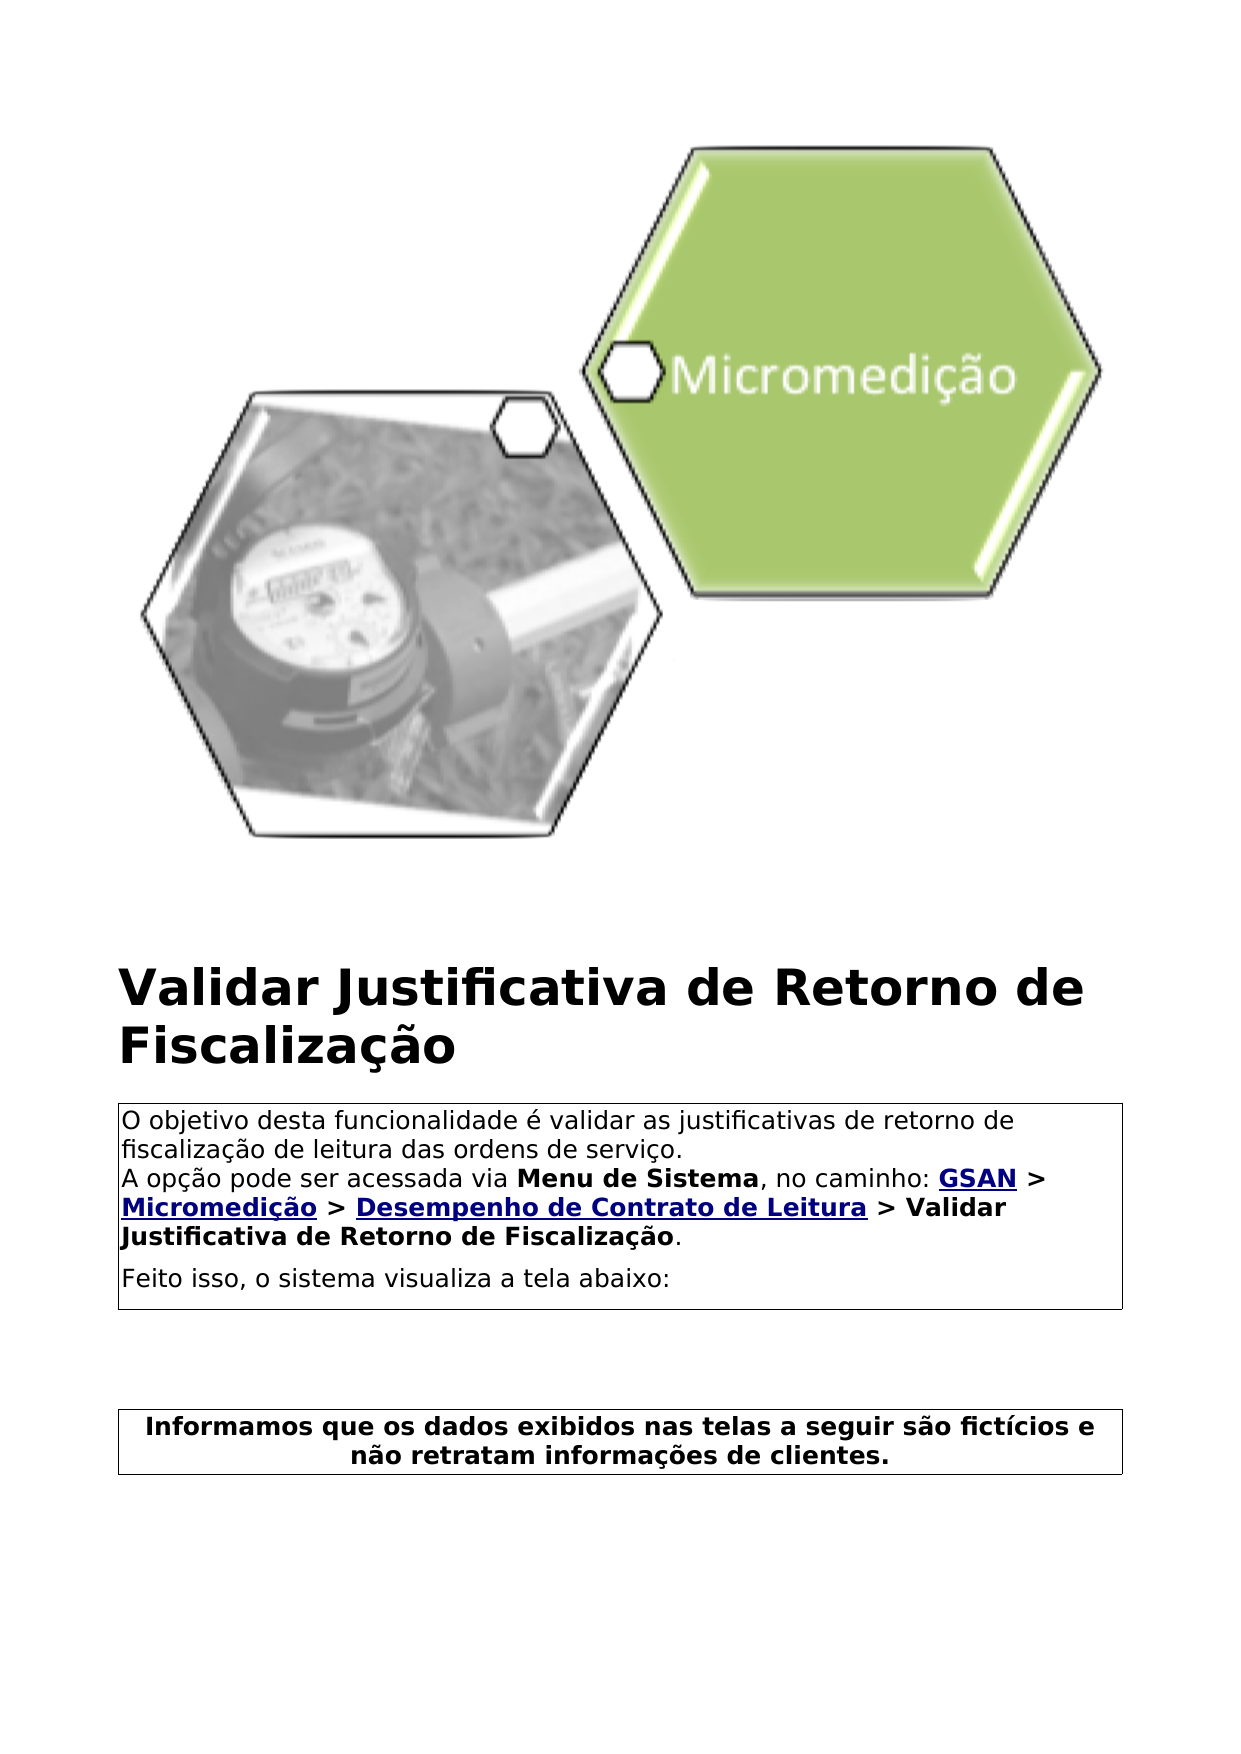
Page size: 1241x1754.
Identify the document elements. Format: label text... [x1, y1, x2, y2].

table_header O objetivo desta funcionalidade é validar as justificativas de retorno de fiscalização de leitura das ordens de serviço. A opção pode ser acessada via Menu de Sistema, no caminho: GSAN > Micromedição > Desempenho de Contrato de Leitura > Validar Justificativa de Retorno de Fiscalização. Feito isso, o sistema visualiza a tela abaixo: [119, 1104, 1122, 1309]
table_header Informamos que os dados exibidos nas telas a seguir são fictícios e não retratam informações de clientes. [119, 1410, 1122, 1474]
subtitle Validar Justificativa de Retorno de Fiscalização [118, 959, 1122, 1076]
picture [118, 118, 1123, 893]
